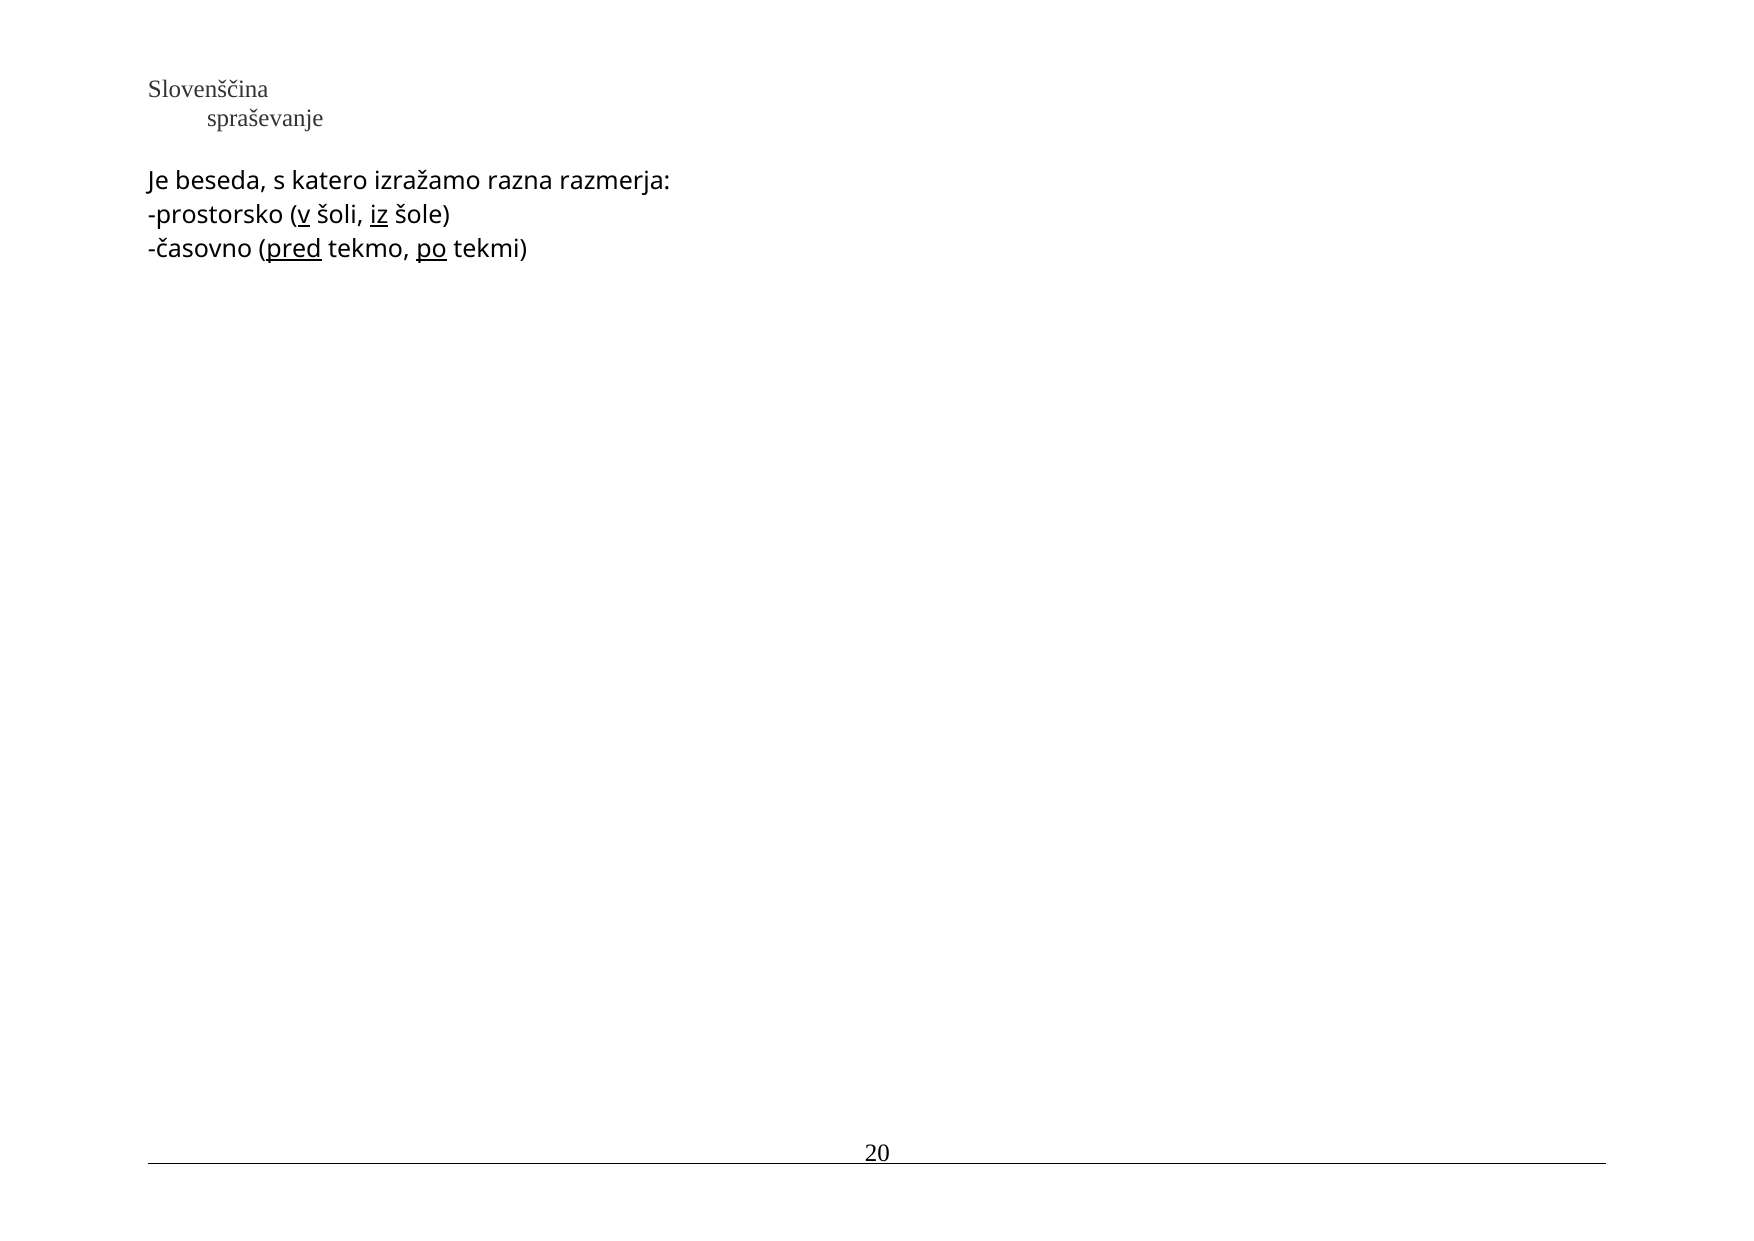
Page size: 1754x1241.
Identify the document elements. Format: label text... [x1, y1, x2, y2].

text -časovno (pred tekmo, po tekmi) [148, 231, 840, 265]
text Je beseda, s katero izražamo razna razmerja: [148, 162, 840, 197]
text -prostorsko (v šoli, iz šole) [148, 197, 840, 231]
